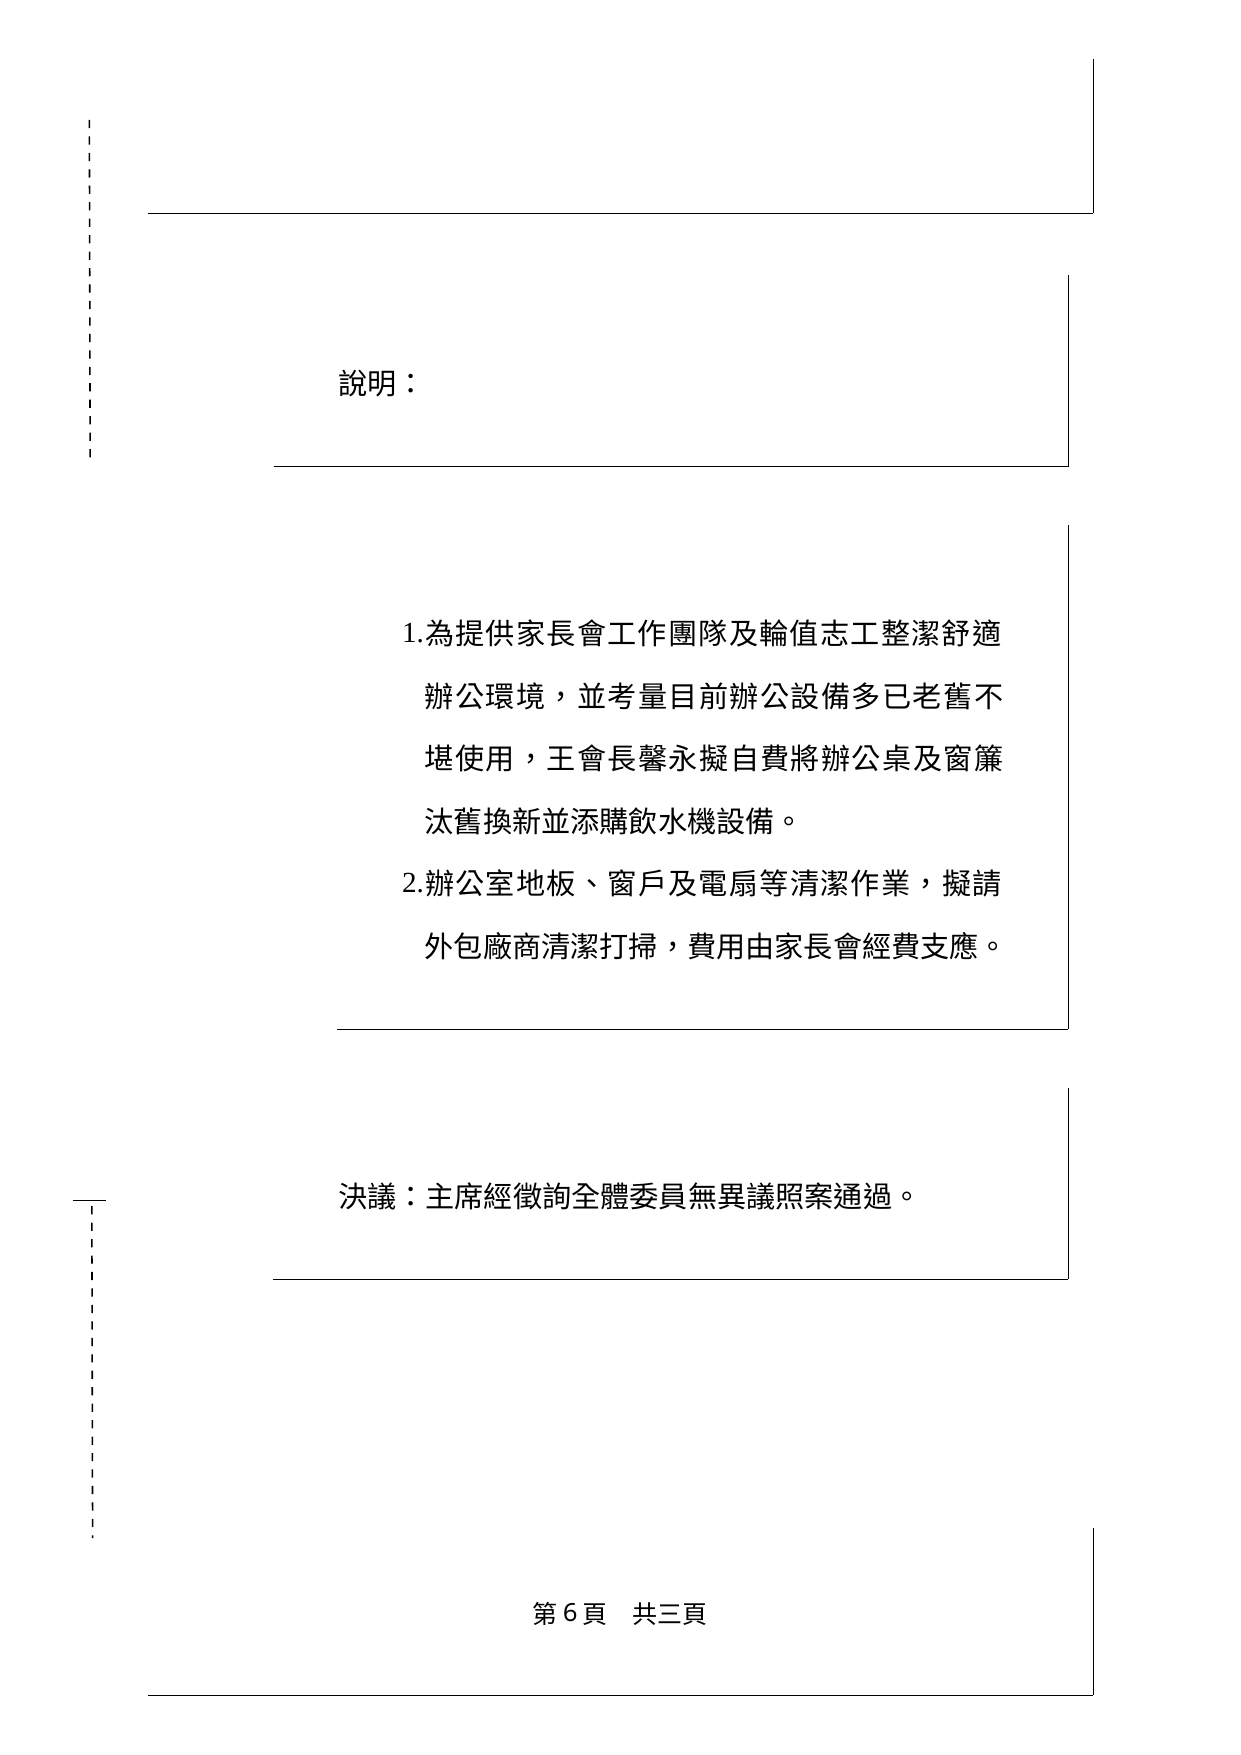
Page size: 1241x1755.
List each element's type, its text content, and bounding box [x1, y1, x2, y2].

text 1.為提供家長會工作團隊及輪值志工整潔舒適辦公環境，並考量目前辦公設備多已老舊不堪使用，王會長馨永擬自費將辦公桌及窗簾汰舊換新並添購飲水機設備。 [337, 525, 1068, 839]
text 決議：主席經徵詢全體委員無異議照案通過。 [273, 1087, 1068, 1279]
text 2.辦公室地板、窗戶及電扇等清潔作業，擬請外包廠商清潔打掃，費用由家長會經費支應。 [337, 839, 1068, 1029]
text 說明： [273, 275, 1068, 467]
